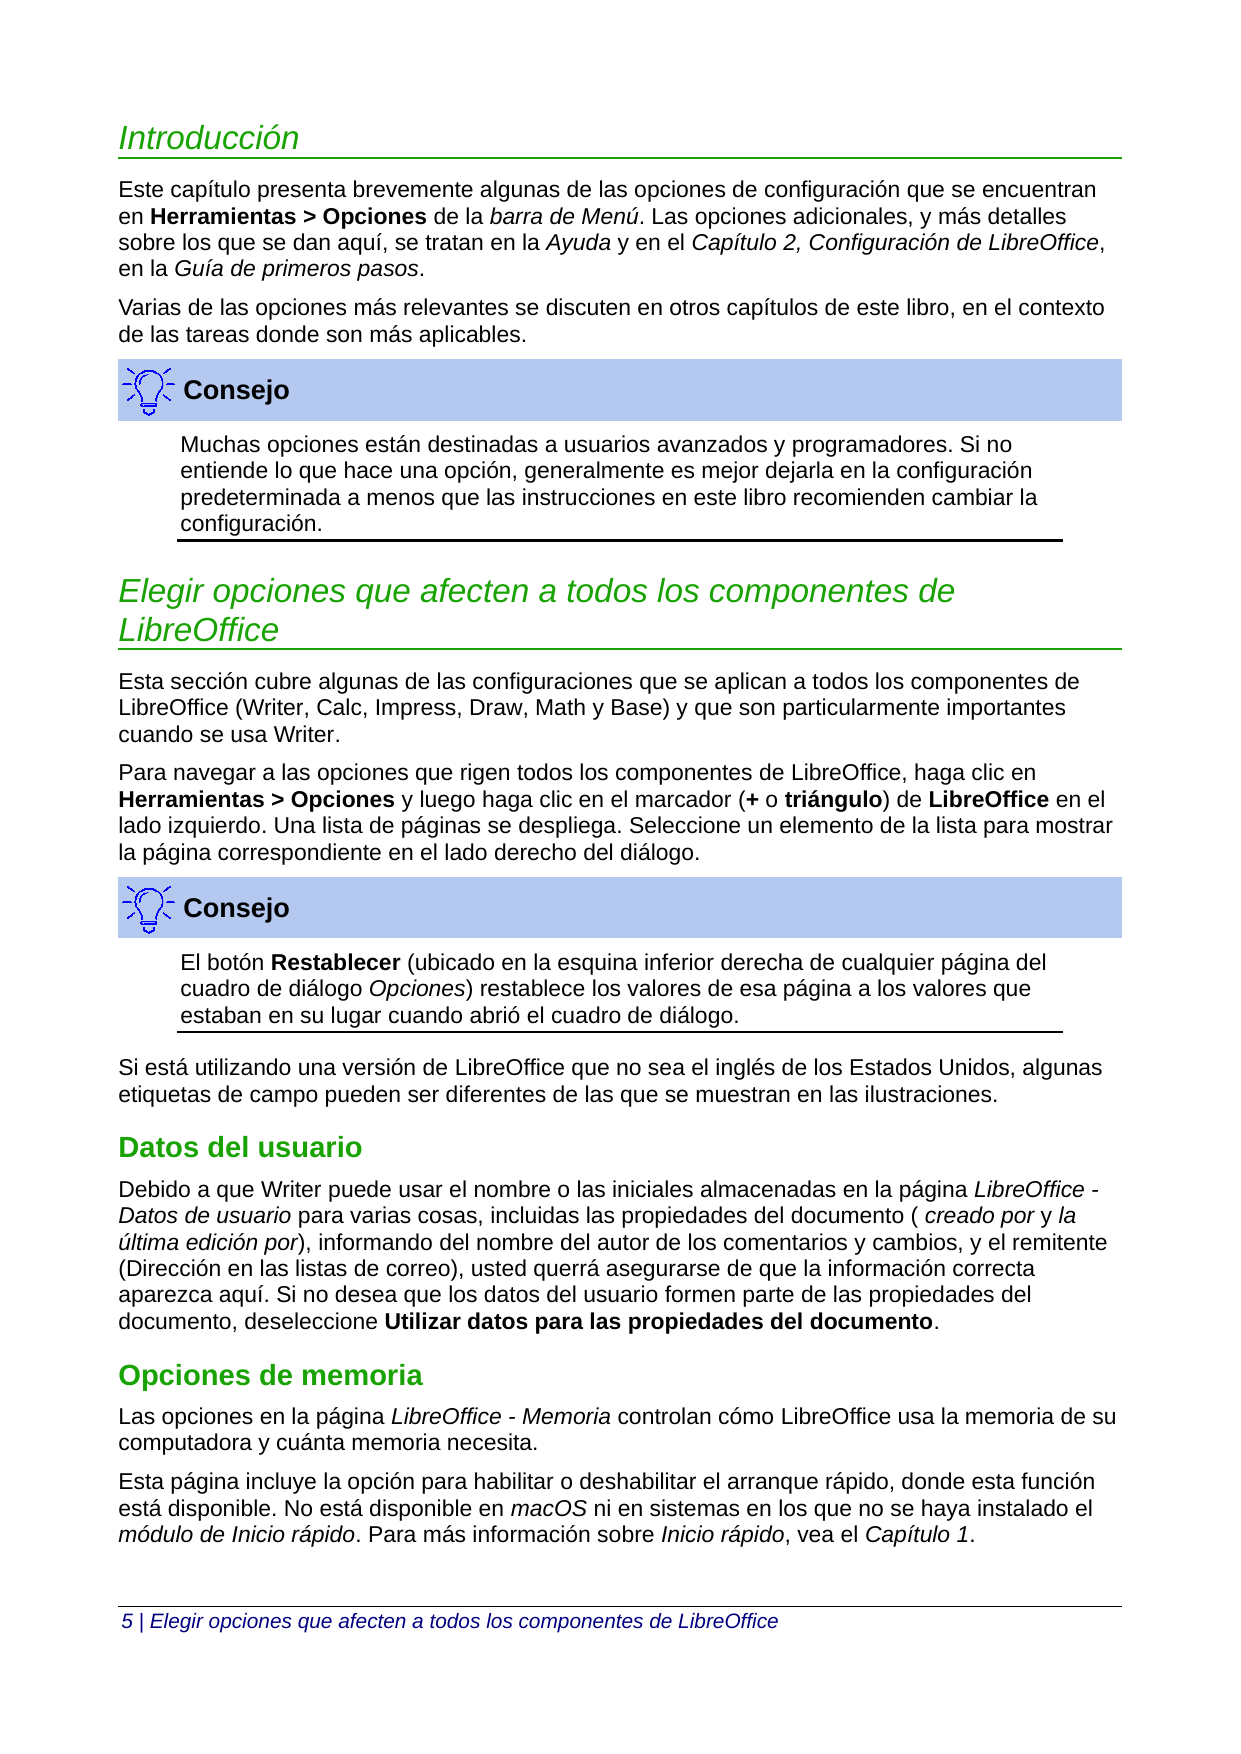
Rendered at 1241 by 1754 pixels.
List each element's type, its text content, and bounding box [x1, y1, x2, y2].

text Este capítulo presenta brevemente algunas de las opciones de configuración que se encuentran en Herramientas > Opciones de la barra de Menú. Las opciones adicionales, y más detalles sobre los que se dan aquí, se tratan en la Ayuda y en el Capítulo 2, Configuración de LibreOffice, en la Guía de primeros pasos. [118, 176, 1122, 282]
subtitle Opciones de memoria [118, 1358, 1122, 1391]
subtitle Consejo [118, 877, 1122, 938]
subtitle Consejo [118, 359, 1122, 421]
picture [119, 878, 179, 938]
text Para navegar a las opciones que rigen todos los componentes de LibreOffice, haga clic en Herramientas > Opciones y luego haga clic en el marcador (+ o triángulo) de LibreOffice en el lado izquierdo. Una lista de páginas se despliega. Seleccione un elemento de la lista para mostrar la página correspondiente en el lado derecho del diálogo. [118, 759, 1122, 865]
picture [119, 360, 179, 420]
text Debido a que Writer puede usar el nombre o las iniciales almacenadas en la página LibreOffice - Datos de usuario para varias cosas, incluidas las propiedades del documento ( creado por y la última edición por), informando del nombre del autor de los comentarios y cambios, y el remitente (Dirección en las listas de correo), usted querrá asegurarse de que la información correcta aparezca aquí. Si no desea que los datos del usuario formen parte de las propiedades del documento, deseleccione Utilizar datos para las propiedades del documento. [118, 1176, 1122, 1334]
text Varias de las opciones más relevantes se discuten en otros capítulos de este libro, en el contexto de las tareas donde son más aplicables. [118, 294, 1122, 347]
text Las opciones en la página LibreOffice - Memoria controlan cómo LibreOffice usa la memoria de su computadora y cuánta memoria necesita. [118, 1403, 1122, 1456]
subtitle Datos del usuario [118, 1131, 1122, 1164]
text Esta sección cubre algunas de las configuraciones que se aplican a todos los componentes de LibreOffice (Writer, Calc, Impress, Draw, Math y Base) y que son particularmente importantes cuando se usa Writer. [118, 668, 1122, 747]
text Esta página incluye la opción para habilitar o deshabilitar el arranque rápido, donde esta función está disponible. No está disponible en macOS ni en sistemas en los que no se haya instalado el módulo de Inicio rápido. Para más información sobre Inicio rápido, vea el Capítulo 1. [118, 1468, 1122, 1547]
subtitle Introducción [118, 118, 1122, 157]
text El botón Restablecer (ubicado en la esquina inferior derecha de cualquier página del cuadro de diálogo Opciones) restablece los valores de esa página a los valores que estaban en su lugar cuando abrió el cuadro de diálogo. [177, 946, 1063, 1031]
text Si está utilizando una versión de LibreOffice que no sea el inglés de los Estados Unidos, algunas etiquetas de campo pueden ser diferentes de las que se muestran en las ilustraciones. [118, 1054, 1122, 1107]
subtitle Elegir opciones que afecten a todos los componentes de LibreOffice [118, 571, 1122, 648]
text Muchas opciones están destinadas a usuarios avanzados y programadores. Si no entiende lo que hace una opción, generalmente es mejor dejarla en la configuración predeterminada a menos que las instrucciones en este libro recomienden cambiar la configuración. [177, 428, 1063, 539]
